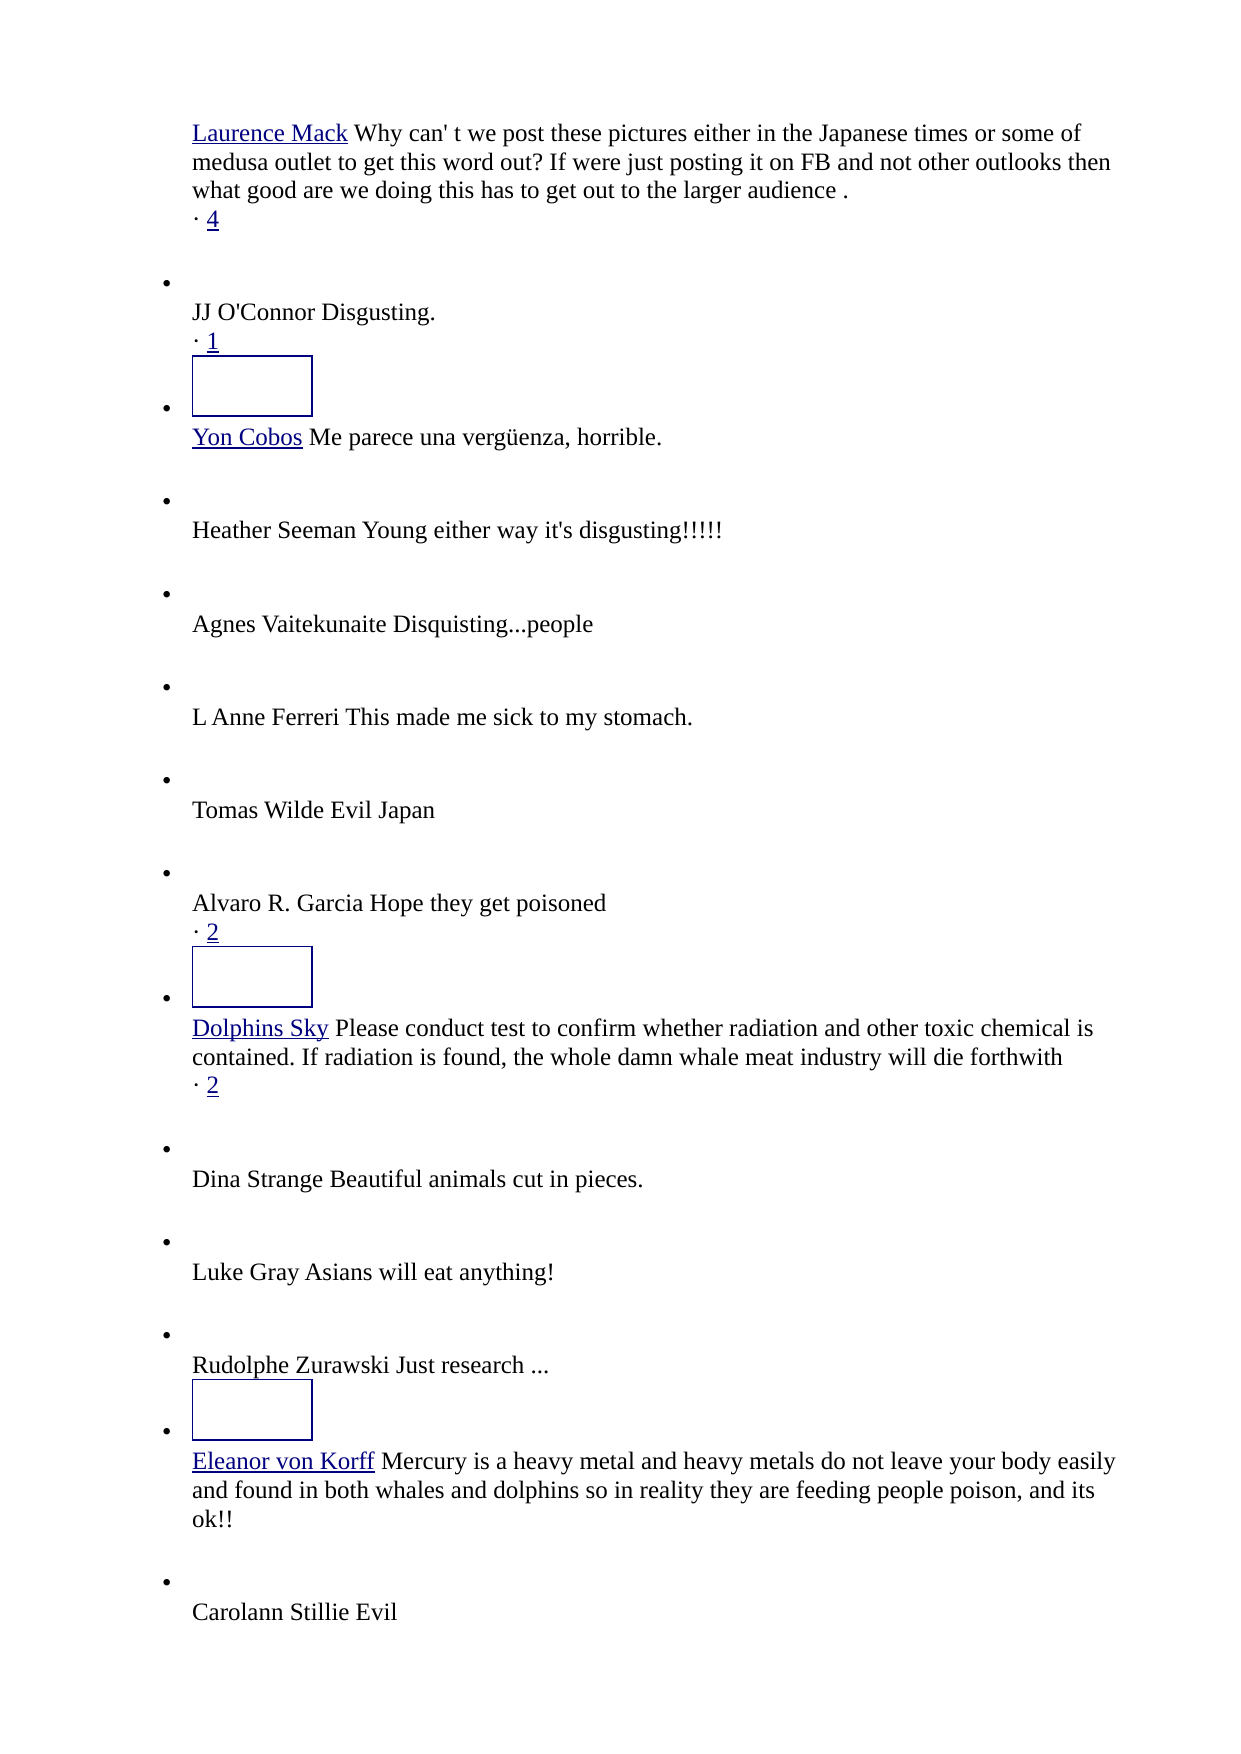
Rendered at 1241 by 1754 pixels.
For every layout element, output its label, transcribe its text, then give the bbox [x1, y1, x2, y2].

list Agnes Vaitekunaite Disquisting...people [162, 609, 1122, 637]
list Carolann Stillie Evil [162, 1597, 1122, 1626]
list L Anne Ferreri This made me sick to my stomach. [162, 702, 1122, 731]
list Tomas Wilde Evil Japan [162, 795, 1122, 824]
list Heather Seeman Young either way it's disgusting!!!!! [162, 516, 1122, 544]
list Rudolphe Zurawski Just research ... [162, 1350, 1122, 1379]
list Laurence Mack Why can' t we post these pictures either in the Japanese times or some of medusa outlet to get this word out? If were just posting it on FB and not other outlooks then what good are we doing this has to get out to the larger audience . [162, 118, 1122, 204]
list Eleanor von Korff Mercury is a heavy metal and heavy metals do not leave your body easily and found in both whales and dolphins so in reality they are feeding people poison, and its ok!! [162, 1446, 1122, 1532]
list · 1 [162, 326, 1122, 355]
list · 2 [162, 917, 1122, 946]
list JJ O'Connor Disgusting. [162, 297, 1122, 326]
list Luke Gray Asians will eat anything! [162, 1257, 1122, 1286]
list Yon Cobos Me parece una vergüenza, horrible. [162, 422, 1122, 451]
list Dolphins Sky Please conduct test to confirm whether radiation and other toxic chemical is contained. If radiation is found, the whole damn whale meat industry will die forthwith [162, 1013, 1122, 1071]
list · 2 [162, 1071, 1122, 1099]
list Alvaro R. Garcia Hope they get poisoned [162, 888, 1122, 917]
list · 4 [162, 204, 1122, 233]
list Dina Strange Beautiful animals cut in pieces. [162, 1164, 1122, 1192]
